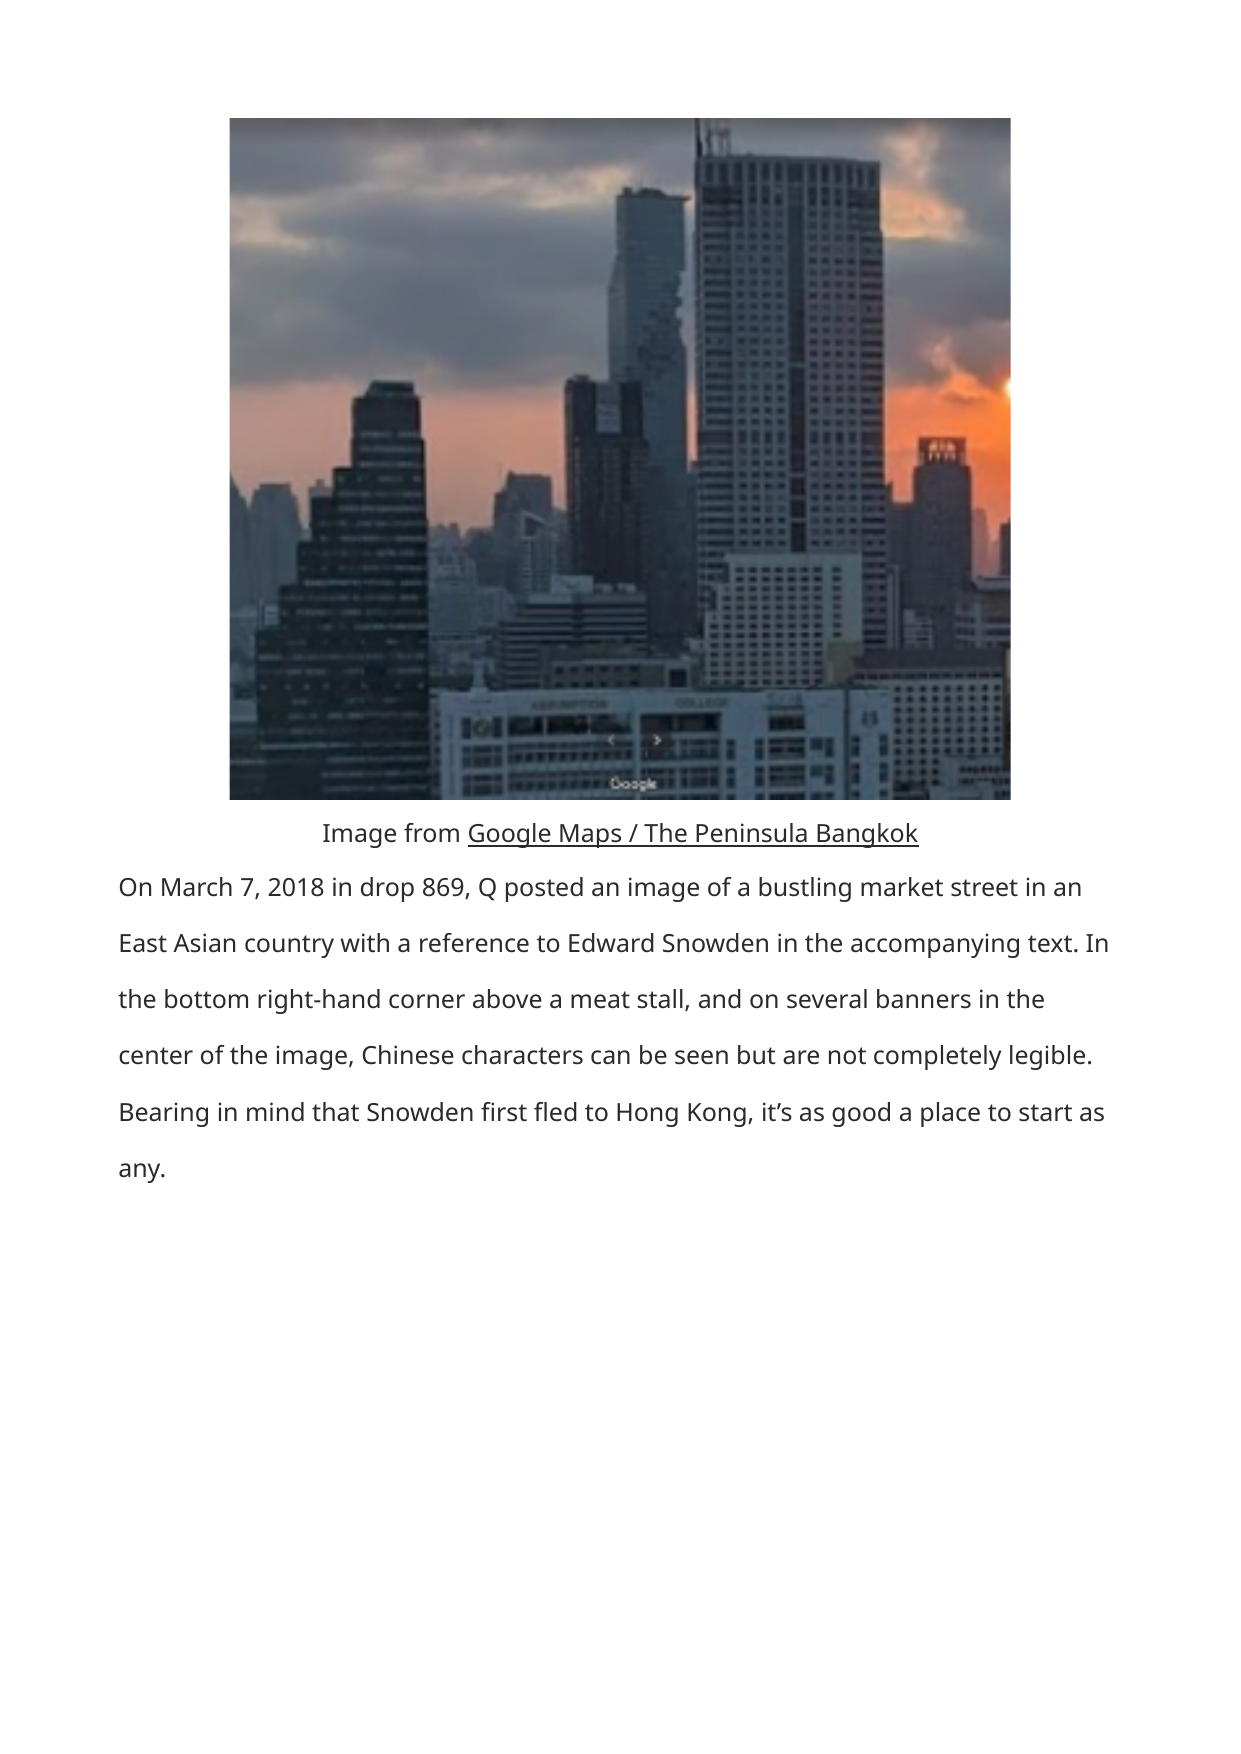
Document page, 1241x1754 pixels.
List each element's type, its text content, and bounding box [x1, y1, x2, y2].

text Image from Google Maps / The Peninsula Bangkok [118, 816, 1122, 850]
picture [229, 118, 1011, 800]
text On March 7, 2018 in drop 869, Q posted an image of a bustling market street in an East Asian country with a reference to Edward Snowden in the accompanying text. In the bottom right-hand corner above a meat stall, and on several banners in the center of the image, Chinese characters can be seen but are not completely legible. Bearing in mind that Snowden first fled to Hong Kong, it’s as good a place to start as any. [118, 869, 1122, 1184]
